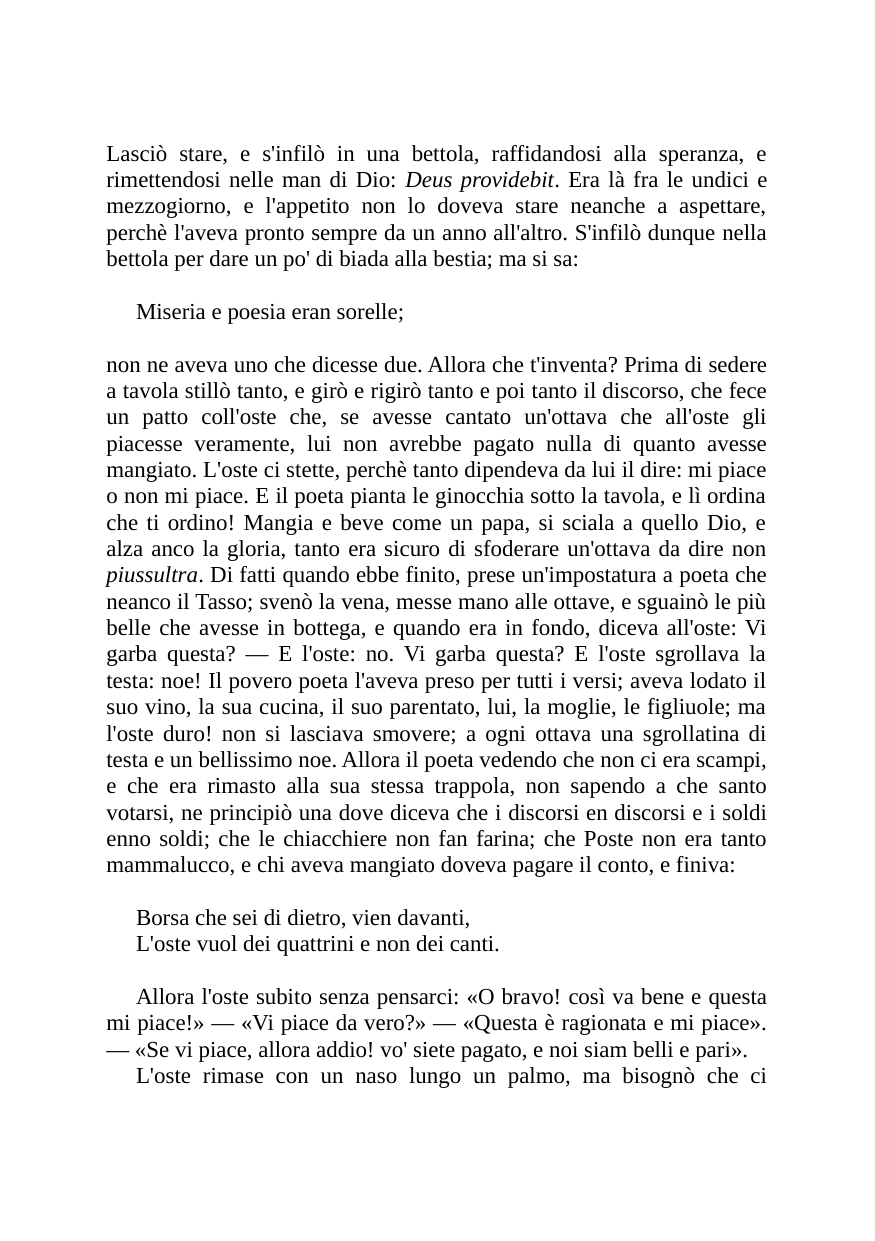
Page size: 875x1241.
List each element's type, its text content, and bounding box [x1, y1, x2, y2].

text Miseria e poesia eran sorelle; [106, 298, 768, 324]
text L'oste vuol dei quattrini e non dei canti. [106, 930, 768, 957]
text Borsa che sei di dietro, vien davanti, [106, 904, 768, 930]
text L'oste rimase con un naso lungo un palmo, ma bisognò che ci [106, 1062, 768, 1088]
text non ne aveva uno che dicesse due. Allora che t'inventa? Prima di sedere a tavola stillò tanto, e girò e rigirò tanto e poi tanto il discorso, che fece un patto coll'oste che, se avesse cantato un'ottava che all'oste gli piacesse veramente, lui non avrebbe pagato nulla di quanto avesse mangiato. L'oste ci stette, perchè tanto dipendeva da lui il dire: mi piace o non mi piace. E il poeta pianta le ginocchia sotto la tavola, e lì ordina che ti ordino! Mangia e beve come un papa, si sciala a quello Dio, e alza anco la gloria, tanto era sicuro di sfoderare un'ottava da dire non piussultra. Di fatti quando ebbe finito, prese un'impostatura a poeta che neanco il Tasso; svenò la vena, messe mano alle ottave, e sguainò le più belle che avesse in bottega, e quando era in fondo, diceva all'oste: Vi garba questa? — E l'oste: no. Vi garba questa? E l'oste sgrollava la testa: noe! Il povero poeta l'aveva preso per tutti i versi; aveva lodato il suo vino, la sua cucina, il suo parentato, lui, la moglie, le figliuole; ma l'oste duro! non si lasciava smovere; a ogni ottava una sgrollatina di testa e un bellissimo noe. Allora il poeta vedendo che non ci era scampi, e che era rimasto alla sua stessa trappola, non sapendo a che santo votarsi, ne principiò una dove diceva che i discorsi en discorsi e i soldi enno soldi; che le chiacchiere non fan farina; che Poste non era tanto mammalucco, e chi aveva mangiato doveva pagare il conto, e finiva: [106, 351, 768, 878]
text Lasciò stare, e s'infilò in una bettola, raffidandosi alla speranza, e rimettendosi nelle man di Dio: Deus providebit. Era là fra le undici e mezzogiorno, e l'appetito non lo doveva stare neanche a aspettare, perchè l'aveva pronto sempre da un anno all'altro. S'infilò dunque nella bettola per dare un po' di biada alla bestia; ma si sa: [106, 140, 768, 272]
text Allora l'oste subito senza pensarci: «O bravo! così va bene e questa mi piace!» — «Vi piace da vero?» — «Questa è ragionata e mi piace». — «Se vi piace, allora addio! vo' siete pagato, e noi siam belli e pari». [106, 983, 768, 1062]
